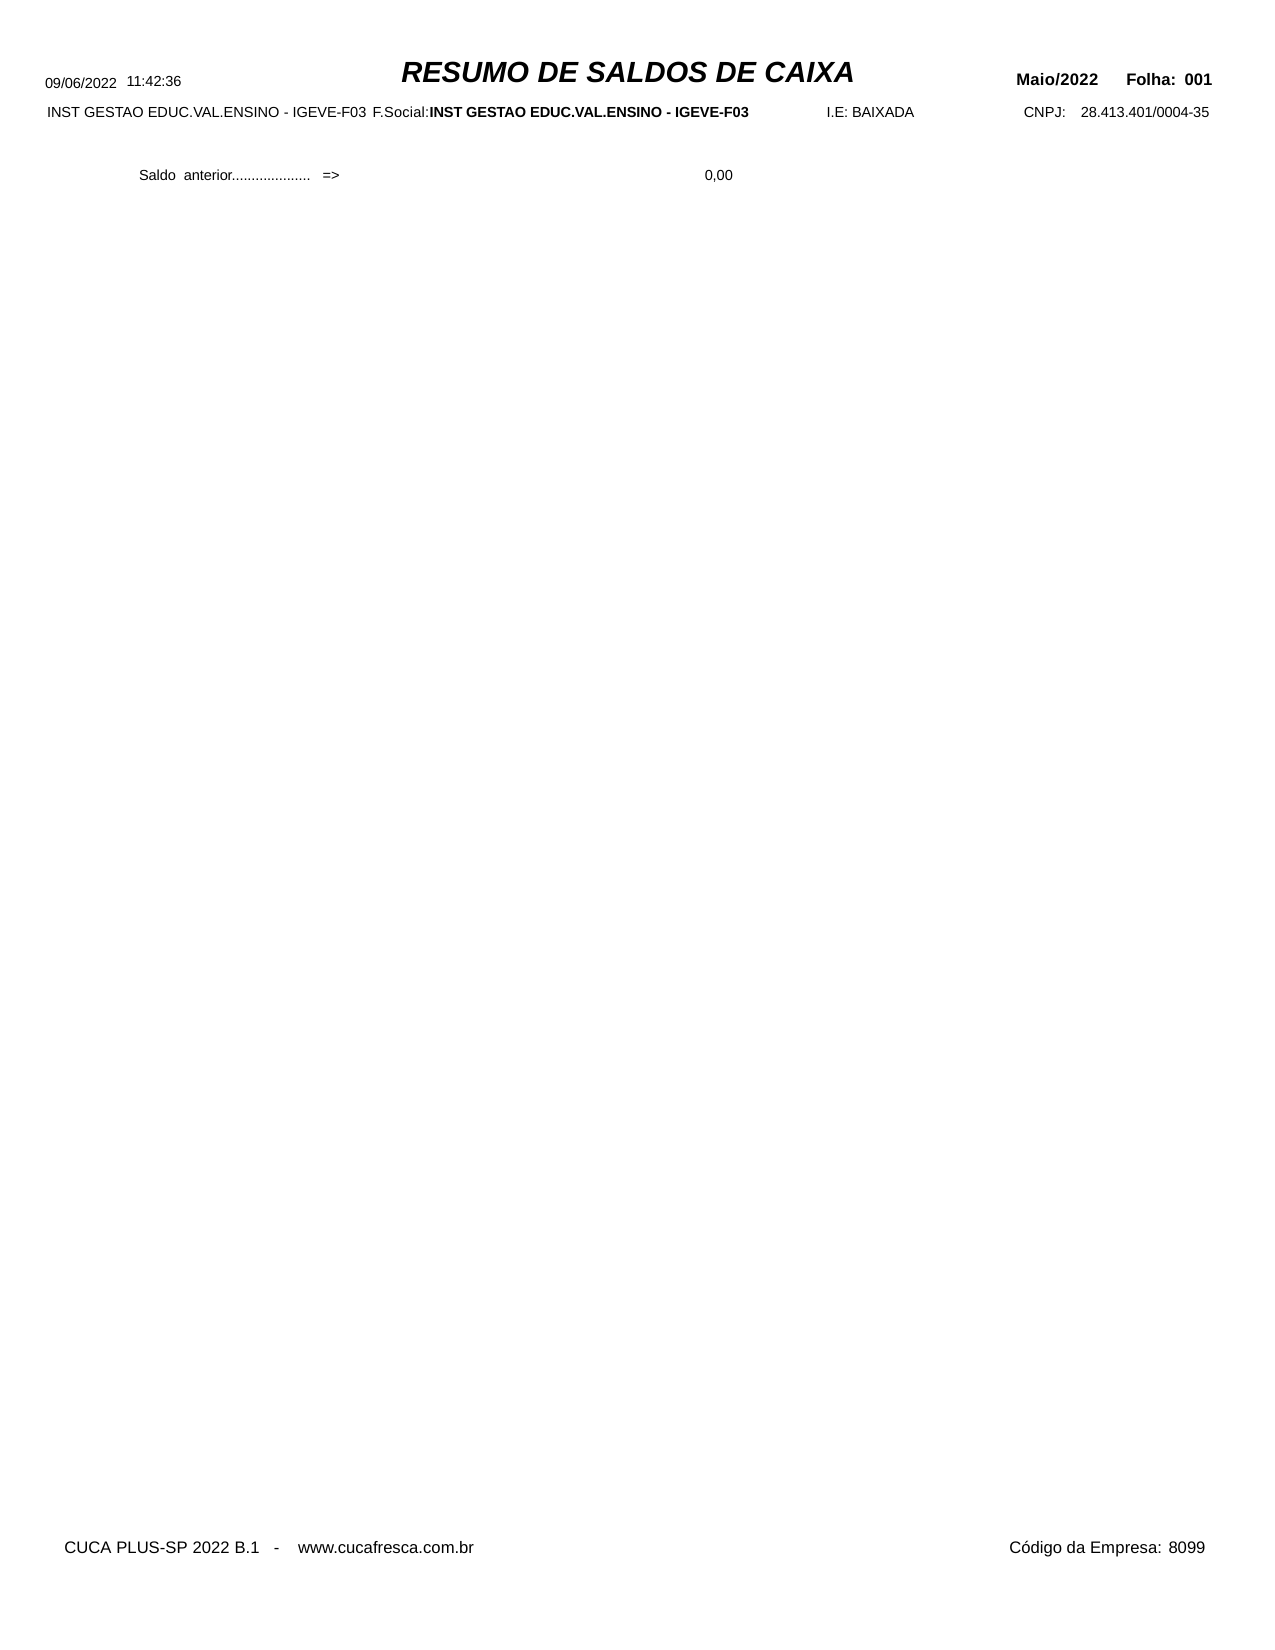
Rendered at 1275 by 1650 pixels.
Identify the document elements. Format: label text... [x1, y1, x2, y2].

text Código da Empresa: 8099 [1009, 1539, 1230, 1558]
text RESUMO DE SALDOS DE CAIXA [401, 57, 879, 89]
text 11:42:36 [126, 73, 205, 89]
text Saldo anterior.................... => [139, 167, 366, 183]
text 0,00 [704, 167, 754, 183]
text CUCA PLUS-SP 2022 B.1 [64, 1539, 273, 1558]
text Maio/2022 [1016, 71, 1123, 89]
text CNPJ: 28.413.401/0004-35 [1023, 105, 1234, 121]
text I.E: BAIXADA [826, 105, 936, 121]
text Folha: 001 [1126, 71, 1237, 89]
text www.cucafresca.com.br [298, 1539, 500, 1558]
text - [273, 1539, 298, 1558]
text INST GESTAO EDUC.VAL.ENSINO - IGEVE-F03 F.Social:INST GESTAO EDUC.VAL.ENSINO - IGEVE-F03 [47, 105, 778, 121]
text 09/06/2022 [45, 75, 139, 91]
